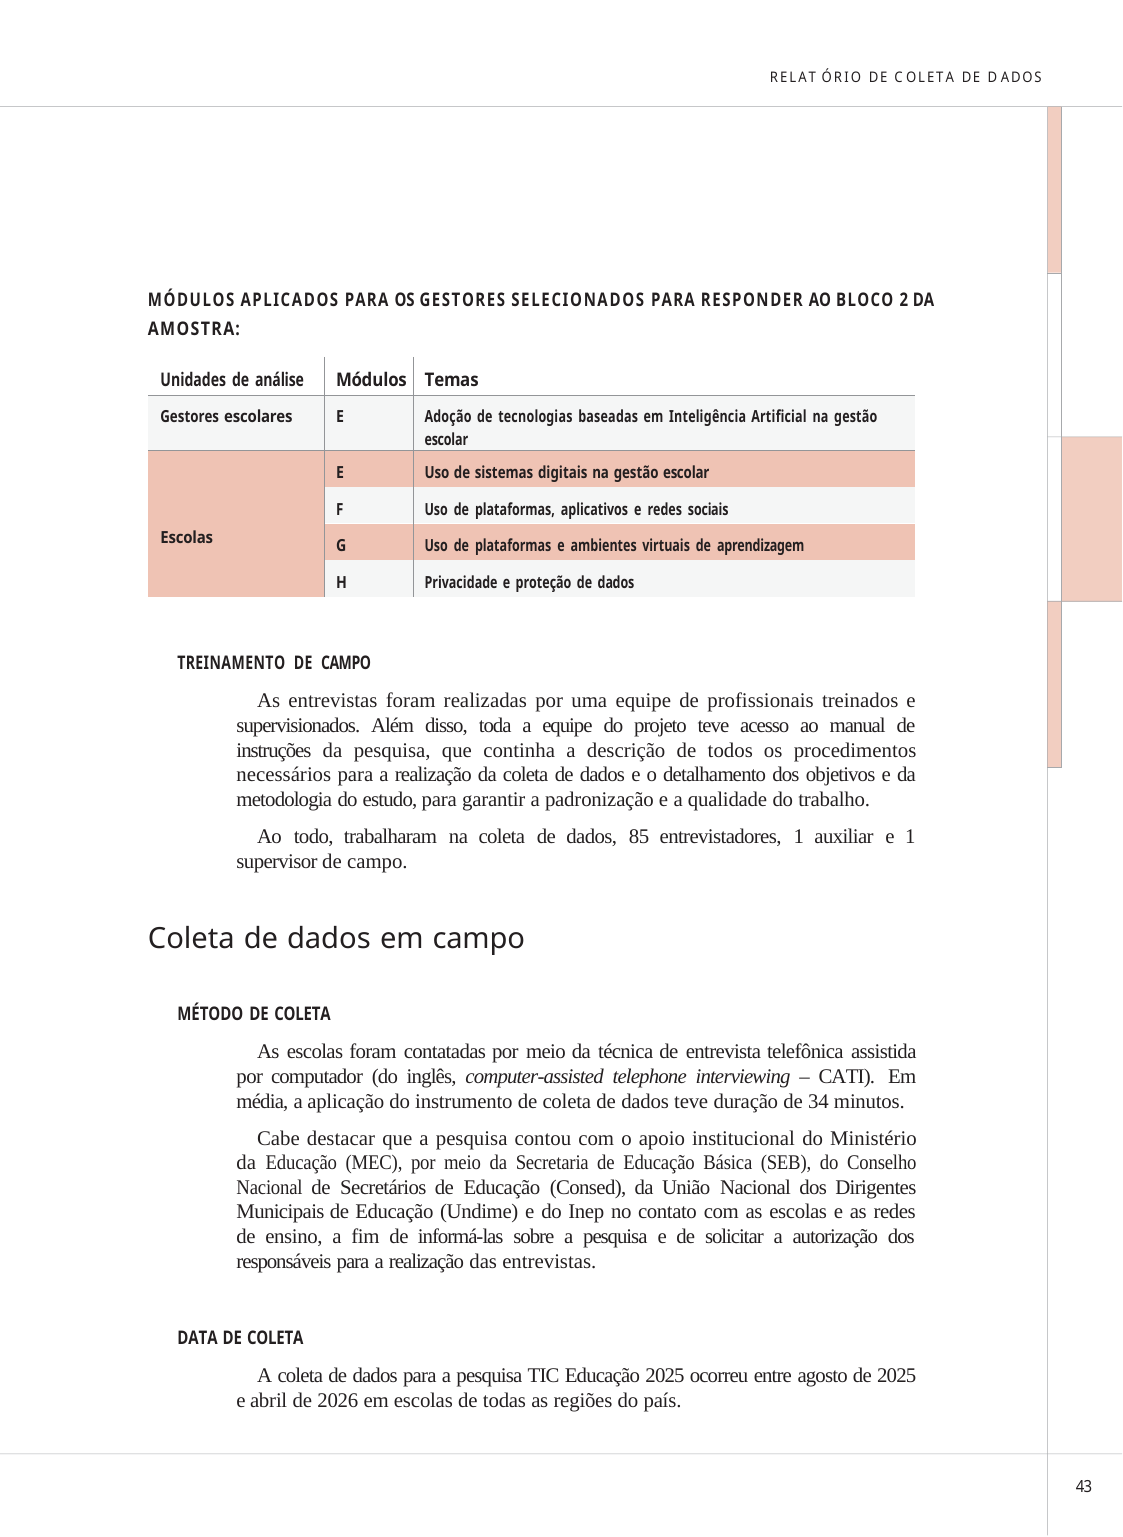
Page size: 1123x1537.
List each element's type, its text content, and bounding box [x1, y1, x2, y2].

table_cell G [325, 524, 413, 560]
text TREINAMENTO DE CAMPO [177, 649, 990, 675]
table_cell E [325, 451, 413, 487]
table_header Módulos [325, 357, 413, 395]
text Cabe destacar que a pesquisa contou com o apoio institucional do Ministério da Educação (MEC), por meio da Secretaria de Educação Básica (SEB), do Conselho Nacional de Secretários de Educação (Consed), da União Nacional dos Dirigentes Municipais de Educação (Undime) e do Inep no contato com as escolas e as redes de ensino, a fim de informá-las sobre a pesquisa e de solicitar a autorização dos responsáveis para a realização das entrevistas. [236, 1125, 917, 1273]
table_cell Privacidade e proteção de dados [414, 560, 915, 597]
table_cell Uso de sistemas digitais na gestão escolar [414, 451, 915, 487]
text MÓDULOS APLICADOS PARA OS GESTORES SELECIONADOS PARA RESPONDER AO BLOCO 2 DA AMOSTRA: [148, 286, 971, 341]
table_header Unidades de análise [148, 357, 324, 395]
text Ao todo, trabalharam na coleta de dados, 85 entrevistadores, 1 auxiliar e 1 supervisor de campo. [236, 824, 917, 873]
table_cell E [325, 396, 413, 450]
text As entrevistas foram realizadas por uma equipe de profissionais treinados e supervisionados. Além disso, toda a equipe do projeto teve acesso ao manual de instruções da pesquisa, que continha a descrição de todos os procedimentos necessários para a realização da coleta de dados e o detalhamento dos objetivos e da metodologia do estudo, para garantir a padronização e a qualidade do trabalho. [236, 688, 917, 811]
table_cell Adoção de tecnologias baseadas em Inteligência Artificial na gestão escolar [414, 396, 915, 450]
table_cell H [325, 560, 413, 597]
subtitle Coleta de dados em campo [148, 917, 990, 957]
table_cell Uso de plataformas, aplicativos e redes sociais [414, 487, 915, 523]
text A coleta de dados para a pesquisa TIC Educação 2025 ocorreu entre agosto de 2025 e abril de 2026 em escolas de todas as regiões do país. [236, 1363, 917, 1412]
table_header Temas [414, 357, 915, 395]
text As escolas foram contatadas por meio da técnica de entrevista telefônica assistida por computador (do inglês, computer-assisted telephone interviewing – CATI). Em média, a aplicação do instrumento de coleta de dados teve duração de 34 minutos. [236, 1039, 917, 1113]
text DATA DE COLETA [177, 1325, 990, 1350]
table_cell Uso de plataformas e ambientes virtuais de aprendizagem [414, 524, 915, 560]
table_cell Gestores escolares [148, 396, 324, 450]
table_cell F [325, 487, 413, 523]
table_cell Escolas [148, 451, 324, 597]
text MÉTODO DE COLETA [177, 1001, 990, 1026]
